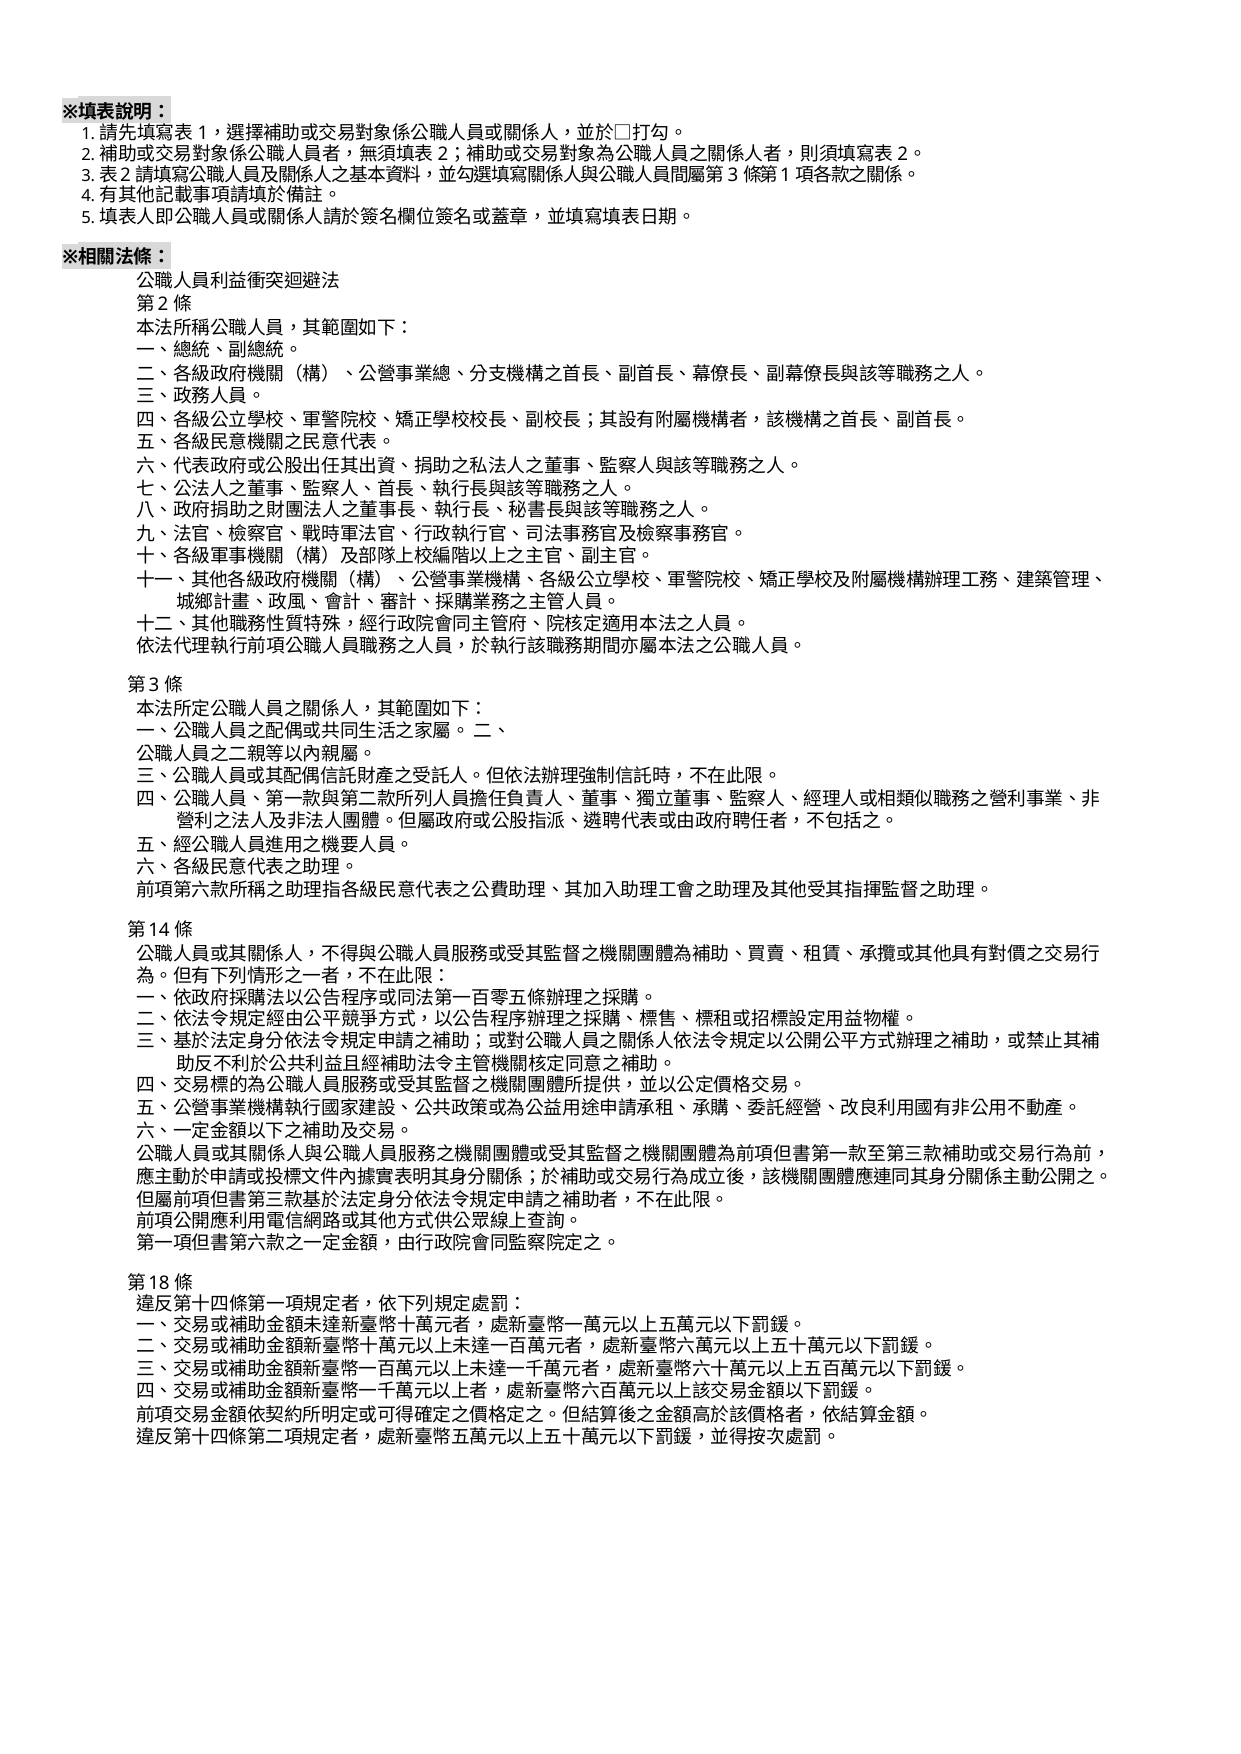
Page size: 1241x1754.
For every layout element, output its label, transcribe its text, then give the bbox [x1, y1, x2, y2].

text 公職人員利益衝突迴避法第 2 條 [136, 269, 342, 315]
text 本法所稱公職人員，其範圍如下：一、總統、副總統。 [136, 316, 417, 362]
list 有其他記載事項請填於備註。 [81, 185, 1196, 206]
text 三、基於法定身分依法令規定申請之補助；或對公職人員之關係人依法令規定以公開公平方式辦理之補助，或禁止其補助反不利於公共利益且經補助法令主管機關核定同意之補助。 [136, 1029, 1111, 1076]
text 本法所定公職人員之關係人，其範圍如下：一、公職人員之配偶或共同生活之家屬。 二、公職人員之二親等以內親屬。 [136, 697, 492, 766]
text 二、依法令規定經由公平競爭方式，以公告程序辦理之採購、標售、標租或招標設定用益物權。 [136, 1008, 1196, 1029]
text 公職人員或其關係人，不得與公職人員服務或受其監督之機關團體為補助、買賣、租賃、承攬或其他具有對價之交易行為。但有下列情形之一者，不在此限： [136, 942, 1111, 988]
text 十一、其他各級政府機關（構）、公營事業機構、各級公立學校、軍警院校、矯正學校及附屬機構辦理工務、建築管理、城鄉計畫、政風、會計、審計、採購業務之主管人員。 [136, 568, 1111, 614]
text 公職人員或其關係人與公職人員服務之機關團體或受其監督之機關團體為前項但書第一款至第三款補助或交易行為前，應主動於申請或投標文件內據實表明其身分關係；於補助或交易行為成立後，該機關團體應連同其身分關係主動公開之。但屬前項但書第三款基於法定身分依法令規定申請之補助者，不在此限。 [136, 1142, 1114, 1212]
text 二、交易或補助金額新臺幣十萬元以上未達一百萬元者，處新臺幣六萬元以上五十萬元以下罰鍰。 [136, 1336, 1196, 1356]
text 違反第十四條第一項規定者，依下列規定處罰： [136, 1294, 1196, 1315]
text 二、各級政府機關（構）、公營事業總、分支機構之首長、副首長、幕僚長、副幕僚長與該等職務之人。三、政務人員。 [136, 362, 998, 408]
text 五、公營事業機構執行國家建設、公共政策或為公益用途申請承租、承購、委託經營、改良利用國有非公用不動產。六、一定金額以下之補助及交易。 [136, 1096, 1092, 1142]
subtitle ※填表說明： [62, 100, 1196, 123]
text 三、公職人員或其配偶信託財產之受託人。但依法辦理強制信託時，不在此限。 [136, 766, 1196, 786]
text 四、交易標的為公職人員服務或受其監督之機關團體所提供，並以公定價格交易。 [136, 1076, 1196, 1096]
text 一、依政府採購法以公告程序或同法第一百零五條辦理之採購。 [136, 988, 1196, 1008]
text 依法代理執行前項公職人員職務之人員，於執行該職務期間亦屬本法之公職人員。 [136, 634, 1196, 657]
list 表 2 請填寫公職人員及關係人之基本資料，並勾選填寫關係人與公職人員間屬第 3 條第 1 項各款之關係。 [81, 164, 1196, 185]
text 前項第六款所稱之助理指各級民意代表之公費助理、其加入助理工會之助理及其他受其指揮監督之助理。 [136, 879, 1196, 901]
subtitle ※相關法條： [62, 246, 1196, 268]
list 填表人即公職人員或關係人請於簽名欄位簽名或蓋章，並填寫填表日期。 [81, 206, 1196, 228]
text 四、各級公立學校、軍警院校、矯正學校校長、副校長；其設有附屬機構者，該機構之首長、副首長。五、各級民意機關之民意代表。 [136, 408, 980, 454]
text 第一項但書第六款之一定金額，由行政院會同監察院定之。 [136, 1231, 1196, 1254]
text 六、代表政府或公股出任其出資、捐助之私法人之董事、監察人與該等職務之人。七、公法人之董事、監察人、首長、執行長與該等職務之人。 [136, 454, 811, 501]
list 請先填寫表 1，選擇補助或交易對象係公職人員或關係人，並於□打勾。 [81, 123, 1196, 143]
text 第 3 條 [128, 674, 1196, 696]
text 五、經公職人員進用之機要人員。六、各級民意代表之助理。 [136, 833, 417, 879]
text 八、政府捐助之財團法人之董事長、執行長、秘書長與該等職務之人。 [136, 501, 1196, 521]
text 前項交易金額依契約所明定或可得確定之價格定之。但結算後之金額高於該價格者，依結算金額。違反第十四條第二項規定者，處新臺幣五萬元以上五十萬元以下罰鍰，並得按次處罰。 [136, 1403, 942, 1449]
list 補助或交易對象係公職人員者，無須填表 2；補助或交易對象為公職人員之關係人者，則須填寫表 2。 [81, 143, 1196, 164]
text 前項公開應利用電信網路或其他方式供公眾線上查詢。 [136, 1212, 1196, 1231]
text 第 18 條 [128, 1271, 1196, 1294]
text 十二、其他職務性質特殊，經行政院會同主管府、院核定適用本法之人員。 [136, 614, 1196, 634]
text 四、公職人員、第一款與第二款所列人員擔任負責人、董事、獨立董事、監察人、經理人或相類似職務之營利事業、非營利之法人及非法人團體。但屬政府或公股指派、遴聘代表或由政府聘任者，不包括之。 [136, 787, 1111, 833]
text 九、法官、檢察官、戰時軍法官、行政執行官、司法事務官及檢察事務官。十、各級軍事機關（構）及部隊上校編階以上之主官、副主官。 [136, 522, 755, 568]
text 一、交易或補助金額未達新臺幣十萬元者，處新臺幣一萬元以上五萬元以下罰鍰。 [136, 1315, 1196, 1336]
text 第 14 條 [128, 918, 1196, 941]
text 三、交易或補助金額新臺幣一百萬元以上未達一千萬元者，處新臺幣六十萬元以上五百萬元以下罰鍰。四、交易或補助金額新臺幣一千萬元以上者，處新臺幣六百萬元以上該交易金額以下罰鍰。 [136, 1357, 980, 1403]
